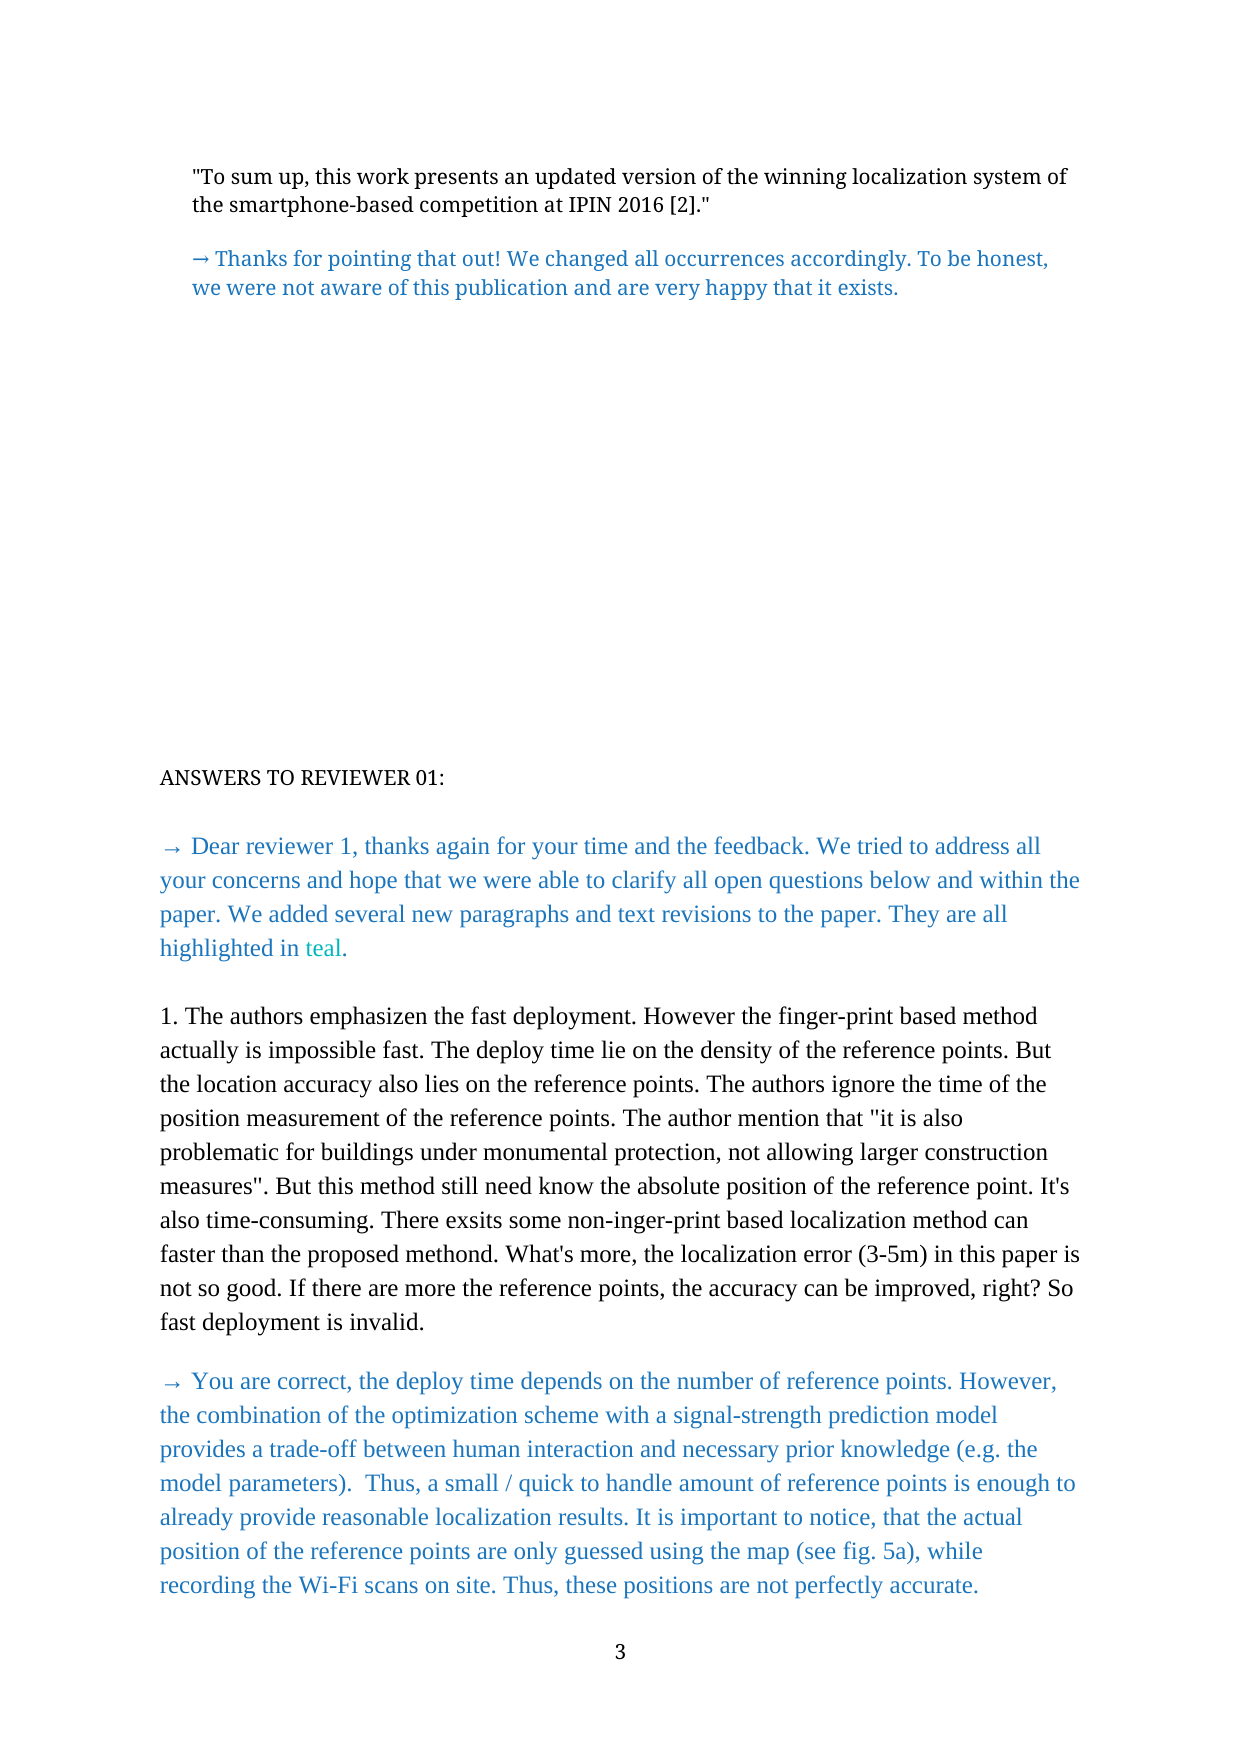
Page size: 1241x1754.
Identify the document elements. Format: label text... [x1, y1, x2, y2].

text ANSWERS TO REVIEWER 01: → Dear reviewer 1, thanks again for your time and the feedback. We tried to address all your concerns and hope that we were able to clarify all open questions below and within the paper. We added several new paragraphs and text revisions to the paper. They are all highlighted in teal. 1. The authors emphasizen the fast deployment. However the finger-print based method actually is impossible fast. The deploy time lie on the density of the reference points. But the location accuracy also lies on the reference points. The authors ignore the time of the position measurement of the reference points. The author mention that "it is also problematic for buildings under monumental protection, not allowing larger construction measures". But this method still need know the absolute position of the reference point. It's also time-consuming. There exsits some non-inger-print based localization method can faster than the proposed methond. What's more, the localization error (3-5m) in this paper is not so good. If there are more the reference points, the accuracy can be improved, right? So fast deployment is invalid. [159, 761, 1081, 1338]
text "To sum up, this work presents an updated version of the winning localization system of the smartphone-based competition at IPIN 2016 [2]." [171, 162, 1081, 219]
text → Thanks for pointing that out! We changed all occurrences accordingly. To be honest, we were not aware of this publication and are very happy that it exists. [171, 244, 1081, 301]
text → You are correct, the deploy time depends on the number of reference points. However, the combination of the optimization scheme with a signal-strength prediction model provides a trade-off between human interaction and necessary prior knowledge (e.g. the model parameters). Thus, a small / quick to handle amount of reference points is enough to already provide reasonable localization results. It is important to notice, that the actual position of the reference points are only guessed using the map (see fig. 5a), while recording the Wi-Fi scans on site. Thus, these positions are not perfectly accurate. [159, 1364, 1081, 1601]
